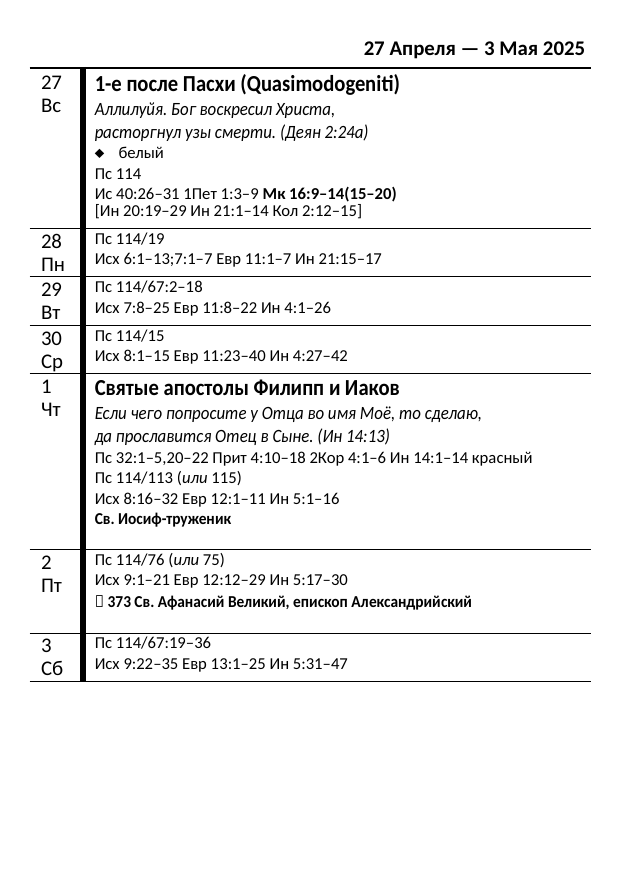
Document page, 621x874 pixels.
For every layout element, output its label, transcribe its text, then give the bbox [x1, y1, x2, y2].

table_cell Пс 114/67:19–36 Исх 9:22–35 Евр 13:1–25 Ин 5:31–47 [86, 634, 591, 681]
table_cell 29 Вт [30, 277, 80, 325]
table_cell 3 Сб [30, 634, 80, 681]
table_cell 2 Пт [30, 550, 80, 633]
table_cell 1 Чт [30, 374, 80, 549]
table_cell Пс 114/67:2–18 Исх 7:8–25 Евр 11:8–22 Ин 4:1–26 [86, 277, 591, 325]
table_cell 30 Ср [30, 326, 80, 373]
table_cell Святые апостолы Филипп и Иаков Если чего попросите у Отца во имя Моё, то сделаю, да прославится Отец в Сыне. (Ин 14:13) Пс 32:1–5,20–22 Прит 4:10–18 2Кор 4:1–6 Ин 14:1–14 красный Пс 114/113 (или 115) Исх 8:16–32 Евр 12:1–11 Ин 5:1–16 Св. Иосиф-труженик [86, 374, 591, 549]
table_cell Пс 114/15 Исх 8:1–15 Евр 11:23–40 Ин 4:27–42 [86, 326, 591, 373]
table_cell 27 Вс [30, 69, 80, 228]
table_cell Пс 114/76 (или 75) Исх 9:1–21 Евр 12:12–29 Ин 5:17–30  373 Св. Афанасий Великий, епископ Александрийский [86, 550, 591, 633]
table_cell 28 Пн [30, 229, 80, 276]
table_header 27 Апреля — 3 Мая 2025 [30, 30, 591, 67]
table_cell Пс 114/19 Исх 6:1–13;7:1–7 Евр 11:1–7 Ин 21:15–17 [86, 229, 591, 276]
table_cell 1-е после Пасхи (Quasimodogeniti) Аллилуйя. Бог воскресил Христа, расторгнул узы смерти. (Деян 2:24а) белый Пс 114 Ис 40:26–31 1Пет 1:3–9 Мк 16:9–14(15–20) [Ин 20:19–29 Ин 21:1–14 Кол 2:12–15] [86, 69, 591, 228]
